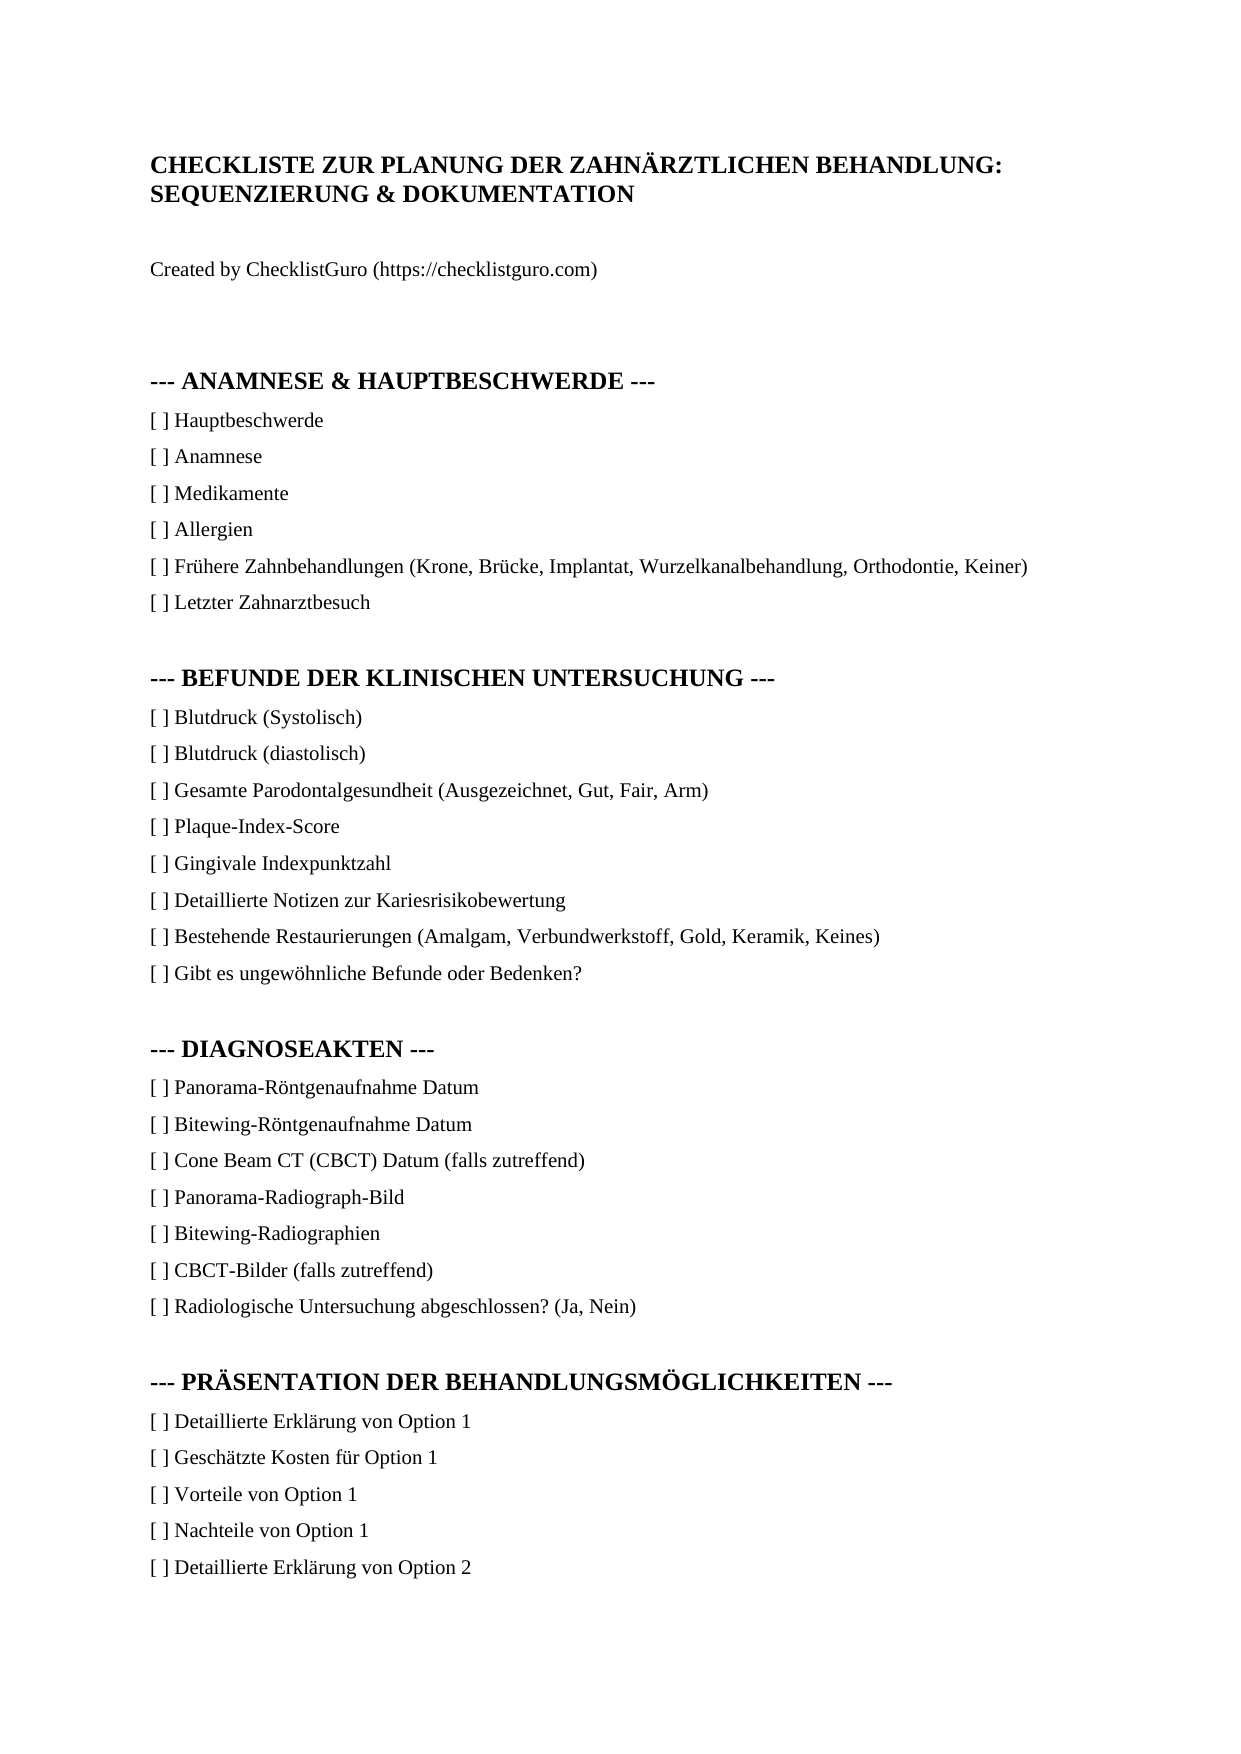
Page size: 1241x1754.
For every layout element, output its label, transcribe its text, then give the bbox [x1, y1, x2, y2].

text [ ] Geschätzte Kosten für Option 1 [150, 1445, 1090, 1469]
text [ ] Detaillierte Notizen zur Kariesrisikobewertung [150, 887, 1090, 912]
text --- BEFUNDE DER KLINISCHEN UNTERSUCHUNG --- [150, 663, 1090, 692]
text [ ] Gibt es ungewöhnliche Befunde oder Bedenken? [150, 961, 1090, 985]
text [ ] Gesamte Parodontalgesundheit (Ausgezeichnet, Gut, Fair, Arm) [150, 778, 1090, 802]
text [ ] Detaillierte Erklärung von Option 2 [150, 1555, 1090, 1579]
text [ ] Panorama-Röntgenaufnahme Datum [150, 1075, 1090, 1099]
text [ ] Panorama-Radiograph-Bild [150, 1185, 1090, 1209]
text --- ANAMNESE & HAUPTBESCHWERDE --- [150, 366, 1090, 395]
text --- PRÄSENTATION DER BEHANDLUNGSMÖGLICHKEITEN --- [150, 1367, 1090, 1396]
text [ ] Bitewing-Radiographien [150, 1221, 1090, 1245]
text [ ] Bitewing-Röntgenaufnahme Datum [150, 1112, 1090, 1136]
text [ ] Hauptbeschwerde [150, 407, 1090, 432]
text [ ] Detaillierte Erklärung von Option 1 [150, 1409, 1090, 1433]
text [ ] Anamnese [150, 444, 1090, 468]
text CHECKLISTE ZUR PLANUNG DER ZAHNÄRZTLICHEN BEHANDLUNG: SEQUENZIERUNG & DOKUMENTATION [150, 150, 1090, 207]
text [ ] CBCT-Bilder (falls zutreffend) [150, 1258, 1090, 1282]
text [ ] Blutdruck (diastolisch) [150, 741, 1090, 765]
text [ ] Blutdruck (Systolisch) [150, 705, 1090, 729]
text [ ] Medikamente [150, 481, 1090, 505]
text [ ] Letzter Zahnarztbesuch [150, 590, 1090, 614]
text [ ] Allergien [150, 517, 1090, 541]
text Created by ChecklistGuro (https://checklistguro.com) [150, 257, 1090, 281]
text [ ] Radiologische Untersuchung abgeschlossen? (Ja, Nein) [150, 1294, 1090, 1318]
text --- DIAGNOSEAKTEN --- [150, 1034, 1090, 1062]
text [ ] Cone Beam CT (CBCT) Datum (falls zutreffend) [150, 1148, 1090, 1172]
text [ ] Nachteile von Option 1 [150, 1518, 1090, 1542]
text [ ] Vorteile von Option 1 [150, 1482, 1090, 1506]
text [ ] Plaque-Index-Score [150, 814, 1090, 838]
text [ ] Bestehende Restaurierungen (Amalgam, Verbundwerkstoff, Gold, Keramik, Keines) [150, 924, 1090, 948]
text [ ] Gingivale Indexpunktzahl [150, 851, 1090, 875]
text [ ] Frühere Zahnbehandlungen (Krone, Brücke, Implantat, Wurzelkanalbehandlung, Orthodontie, Keiner) [150, 554, 1090, 578]
